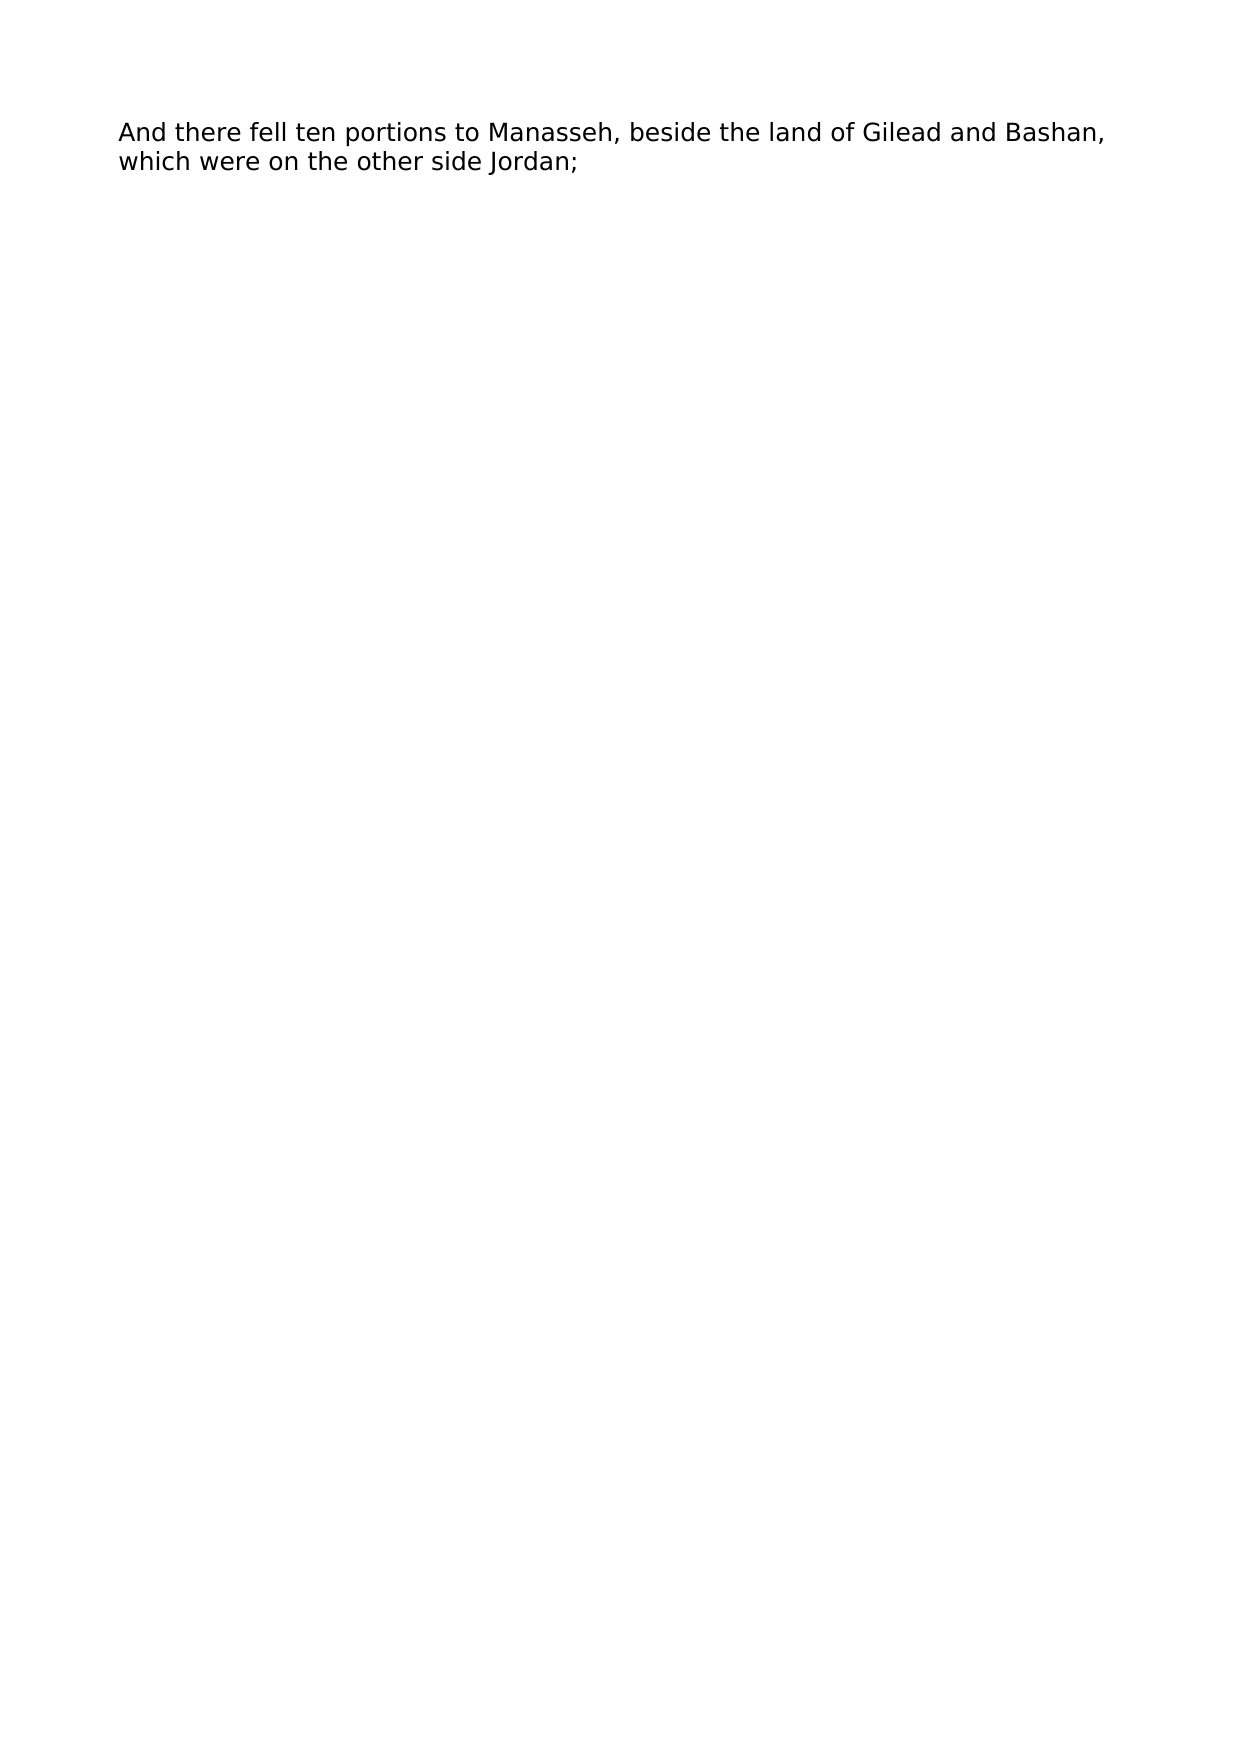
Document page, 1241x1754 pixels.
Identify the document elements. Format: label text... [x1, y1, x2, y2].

text And there fell ten portions to Manasseh, beside the land of Gilead and Bashan, which were on the other side Jordan; [118, 118, 1122, 176]
